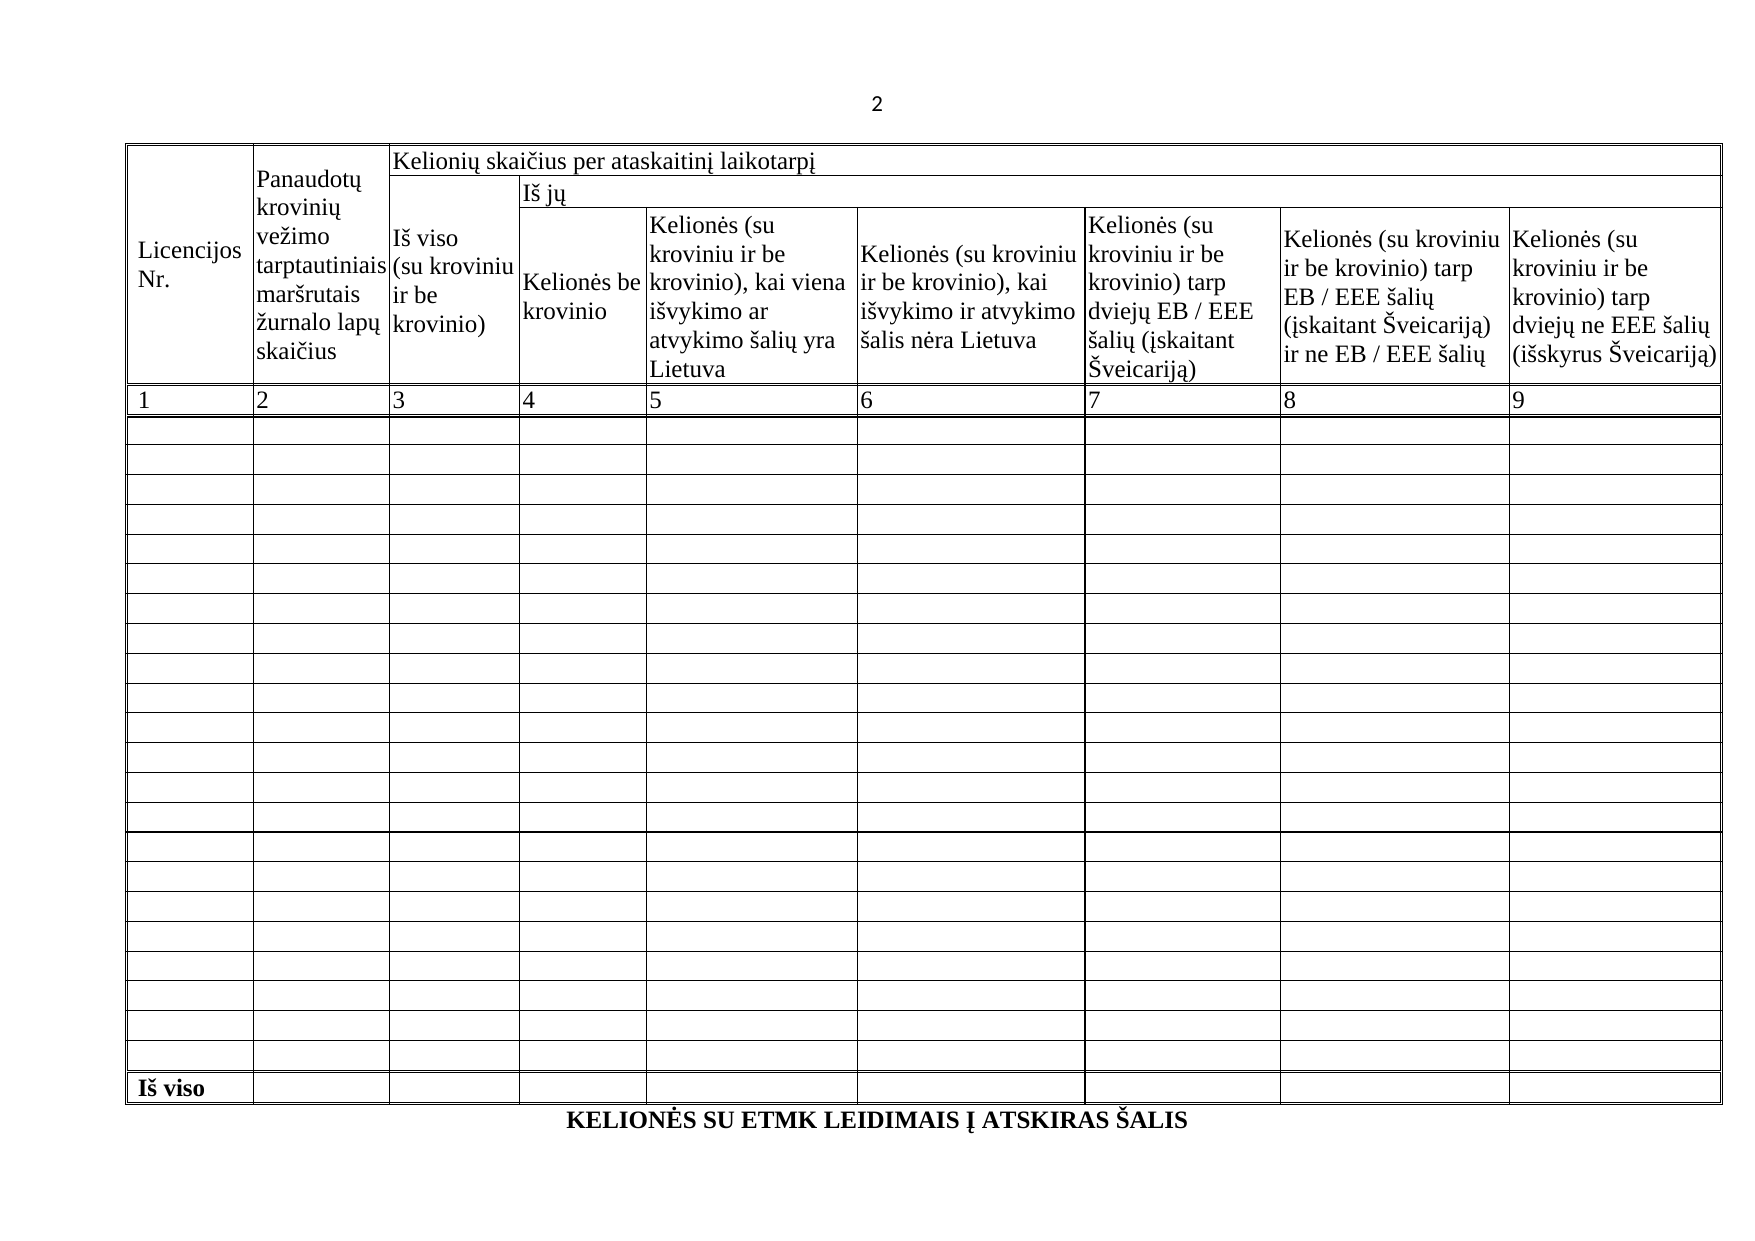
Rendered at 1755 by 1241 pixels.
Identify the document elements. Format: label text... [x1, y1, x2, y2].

table_cell [254, 624, 389, 653]
table_cell [128, 773, 253, 802]
table_cell [858, 445, 1084, 474]
table_cell [1281, 624, 1509, 653]
table_cell [858, 833, 1084, 861]
table_cell [647, 1073, 857, 1102]
table_cell [1281, 1073, 1509, 1102]
table_cell [1281, 952, 1509, 980]
table_cell [390, 713, 519, 742]
table_header Panaudotų krovinių vežimo tarptautiniais maršrutais žurnalo lapų skaičius [254, 146, 389, 382]
table_cell [858, 1041, 1084, 1070]
table_cell 6 [858, 386, 1084, 414]
table_cell [254, 803, 389, 831]
table_cell [520, 418, 646, 444]
table_cell [1086, 654, 1280, 682]
table_cell [1281, 594, 1509, 623]
table_cell [858, 713, 1084, 742]
table_cell [1086, 684, 1280, 712]
table_cell [647, 803, 857, 831]
table_cell [858, 594, 1084, 623]
table_cell [647, 892, 857, 921]
table_cell [858, 535, 1084, 563]
table_cell [1281, 418, 1509, 444]
table_cell Kelionės be krovinio [520, 208, 646, 382]
table_cell [647, 535, 857, 563]
table_cell [128, 713, 253, 742]
table_cell [254, 654, 389, 682]
table_cell Kelionės (su kroviniu ir be krovinio) tarp EB / EEE šalių (įskaitant Šveicariją) ir ne EB / EEE šalių [1281, 208, 1509, 382]
table_cell 4 [520, 386, 646, 414]
table_cell [647, 624, 857, 653]
table_cell [390, 952, 519, 980]
table_cell [254, 713, 389, 742]
table_cell [1281, 981, 1509, 1010]
text KELIONĖS SU ETMK LEIDIMAIS Į ATSKIRAS ŠALIS [118, 1105, 1636, 1133]
table_cell [520, 1073, 646, 1102]
table_cell [254, 773, 389, 802]
table_cell [647, 952, 857, 980]
table_cell [1510, 922, 1720, 951]
table_cell [1281, 833, 1509, 861]
table_cell [858, 892, 1084, 921]
table_cell [390, 535, 519, 563]
table_cell [520, 803, 646, 831]
table_cell Kelionės (su kroviniu ir be krovinio) tarp dviejų EB / EEE šalių (įskaitant Šveicariją) [1086, 208, 1280, 382]
table_cell [390, 892, 519, 921]
table_cell [1510, 624, 1720, 653]
table_cell [647, 743, 857, 772]
table_cell [390, 773, 519, 802]
table_cell [520, 1041, 646, 1070]
table_cell 7 [1086, 386, 1280, 414]
table_cell Iš viso [128, 1073, 253, 1102]
table_cell [647, 981, 857, 1010]
table_cell [128, 892, 253, 921]
table_cell [390, 654, 519, 682]
table_cell [254, 418, 389, 444]
table_cell [390, 418, 519, 444]
table_cell [1281, 535, 1509, 563]
table_cell [520, 564, 646, 593]
table_cell 8 [1281, 386, 1509, 414]
table_cell [1086, 594, 1280, 623]
table_cell [520, 475, 646, 504]
table_cell [1510, 803, 1720, 831]
table_cell [520, 624, 646, 653]
table_cell [1086, 892, 1280, 921]
table_cell Iš viso (su kroviniu ir be krovinio) [390, 176, 519, 382]
table_cell [520, 713, 646, 742]
table_cell [1510, 505, 1720, 533]
table_cell [520, 535, 646, 563]
table_cell [128, 418, 253, 444]
table_cell [647, 922, 857, 951]
table_cell [858, 505, 1084, 533]
table_cell [254, 475, 389, 504]
table_cell [254, 833, 389, 861]
table_cell [1281, 445, 1509, 474]
table_cell [1086, 445, 1280, 474]
table_cell [1510, 773, 1720, 802]
table_cell [390, 743, 519, 772]
table_cell [128, 743, 253, 772]
table_cell [254, 743, 389, 772]
table_cell [1086, 743, 1280, 772]
table_cell [858, 803, 1084, 831]
table_cell [1510, 418, 1720, 444]
table_cell [858, 862, 1084, 891]
table_cell [128, 952, 253, 980]
table_cell [520, 684, 646, 712]
table_cell [647, 418, 857, 444]
table_cell [647, 654, 857, 682]
table_cell [858, 952, 1084, 980]
table_cell [1086, 713, 1280, 742]
table_cell [1086, 564, 1280, 593]
table_cell [1281, 564, 1509, 593]
table_cell [858, 1011, 1084, 1040]
table_cell [858, 684, 1084, 712]
table_cell [647, 445, 857, 474]
table_cell [390, 445, 519, 474]
table_cell [1510, 594, 1720, 623]
table_cell [1281, 803, 1509, 831]
table_cell [254, 594, 389, 623]
table_cell [1510, 535, 1720, 563]
table_cell [254, 1073, 389, 1102]
table_cell [1281, 892, 1509, 921]
table_cell [254, 445, 389, 474]
table_cell [390, 862, 519, 891]
table_cell [647, 475, 857, 504]
table_cell [1086, 624, 1280, 653]
table_cell [520, 1011, 646, 1040]
table_cell [1086, 952, 1280, 980]
table_cell [647, 1041, 857, 1070]
table_cell [128, 654, 253, 682]
table_cell [1281, 684, 1509, 712]
table_cell [520, 862, 646, 891]
table_cell [520, 833, 646, 861]
table_cell Iš jų [520, 176, 1720, 207]
table_cell [1086, 773, 1280, 802]
table_cell [858, 475, 1084, 504]
table_cell [520, 743, 646, 772]
table_cell [1086, 922, 1280, 951]
table_cell [1281, 862, 1509, 891]
table_cell [1510, 833, 1720, 861]
table_cell [128, 445, 253, 474]
table_cell [390, 1041, 519, 1070]
table_cell [1281, 743, 1509, 772]
table_cell [128, 1041, 253, 1070]
table_header Licencijos Nr. [128, 146, 253, 382]
table_cell [1086, 535, 1280, 563]
table_cell [1086, 505, 1280, 533]
table_cell [1281, 1041, 1509, 1070]
table_cell [390, 803, 519, 831]
table_cell [520, 594, 646, 623]
table_cell [858, 981, 1084, 1010]
table_cell [128, 624, 253, 653]
table_cell [1510, 981, 1720, 1010]
table_cell [254, 1011, 389, 1040]
table_cell [1510, 1073, 1720, 1102]
table_cell [1281, 773, 1509, 802]
table_cell [520, 445, 646, 474]
table_cell [520, 922, 646, 951]
table_cell [254, 892, 389, 921]
table_cell [858, 418, 1084, 444]
table_cell [254, 505, 389, 533]
table_cell [858, 773, 1084, 802]
table_cell [1086, 981, 1280, 1010]
table_cell [254, 564, 389, 593]
table_cell [858, 743, 1084, 772]
table_cell [647, 594, 857, 623]
table_cell [1510, 684, 1720, 712]
table_cell [1086, 833, 1280, 861]
table_cell [1086, 475, 1280, 504]
table_cell [390, 981, 519, 1010]
table_cell [390, 505, 519, 533]
table_cell [1510, 713, 1720, 742]
table_cell [520, 952, 646, 980]
table_cell [520, 654, 646, 682]
table_cell 2 [254, 386, 389, 414]
table_cell [254, 862, 389, 891]
table_cell [390, 1073, 519, 1102]
table_cell 9 [1510, 386, 1720, 414]
table_cell [128, 475, 253, 504]
table_cell [858, 654, 1084, 682]
table_cell [1510, 564, 1720, 593]
table_cell [647, 684, 857, 712]
table_cell [390, 922, 519, 951]
table_cell [647, 1011, 857, 1040]
table_cell [390, 684, 519, 712]
table_cell [254, 952, 389, 980]
table_cell [254, 1041, 389, 1070]
table_cell [128, 833, 253, 861]
table_cell [1281, 713, 1509, 742]
table_cell [1510, 475, 1720, 504]
table_cell Kelionės (su kroviniu ir be krovinio) tarp dviejų ne EEE šalių (išskyrus Šveicariją) [1510, 208, 1720, 382]
table_cell [1281, 505, 1509, 533]
table_cell [1086, 1041, 1280, 1070]
table_cell [1086, 1073, 1280, 1102]
table_cell [1510, 1011, 1720, 1040]
table_cell [128, 505, 253, 533]
table_cell [1281, 1011, 1509, 1040]
table_cell [390, 475, 519, 504]
table_cell [390, 594, 519, 623]
table_cell [1281, 922, 1509, 951]
table_cell [1510, 1041, 1720, 1070]
table_cell [1281, 654, 1509, 682]
table_cell [254, 684, 389, 712]
table_cell [1510, 654, 1720, 682]
table_cell [128, 922, 253, 951]
table_cell 3 [390, 386, 519, 414]
table_cell [1281, 475, 1509, 504]
table_cell 1 [128, 386, 253, 414]
table_cell [1086, 1011, 1280, 1040]
table_cell Kelionės (su kroviniu ir be krovinio), kai išvykimo ir atvykimo šalis nėra Lietuva [858, 208, 1084, 382]
table_cell [128, 803, 253, 831]
table_cell [1510, 892, 1720, 921]
table_cell [520, 981, 646, 1010]
table_cell [390, 564, 519, 593]
table_cell [128, 594, 253, 623]
table_cell 5 [647, 386, 857, 414]
table_cell [1510, 862, 1720, 891]
table_cell [647, 564, 857, 593]
table_cell [128, 564, 253, 593]
table_cell [390, 833, 519, 861]
table_cell [520, 505, 646, 533]
table_cell [1510, 445, 1720, 474]
table_cell [254, 922, 389, 951]
table_cell [647, 833, 857, 861]
table_cell [647, 862, 857, 891]
table_cell [128, 862, 253, 891]
table_cell [647, 773, 857, 802]
table_cell [1510, 743, 1720, 772]
table_cell [128, 535, 253, 563]
table_cell [128, 981, 253, 1010]
table_cell [128, 1011, 253, 1040]
table_cell [647, 505, 857, 533]
table_header Kelionių skaičius per ataskaitinį laikotarpį [390, 146, 1720, 175]
table_cell [390, 624, 519, 653]
table_cell [520, 773, 646, 802]
table_cell [128, 684, 253, 712]
table_cell [254, 535, 389, 563]
table_cell [647, 713, 857, 742]
table_cell [1086, 862, 1280, 891]
table_cell Kelionės (su kroviniu ir be krovinio), kai viena išvykimo ar atvykimo šalių yra Lietuva [647, 208, 857, 382]
table_cell [1086, 803, 1280, 831]
table_cell [520, 892, 646, 921]
table_cell [858, 1073, 1084, 1102]
table_cell [1086, 418, 1280, 444]
table_cell [858, 922, 1084, 951]
table_cell [858, 564, 1084, 593]
table_cell [858, 624, 1084, 653]
table_cell [390, 1011, 519, 1040]
table_cell [254, 981, 389, 1010]
table_cell [1510, 952, 1720, 980]
